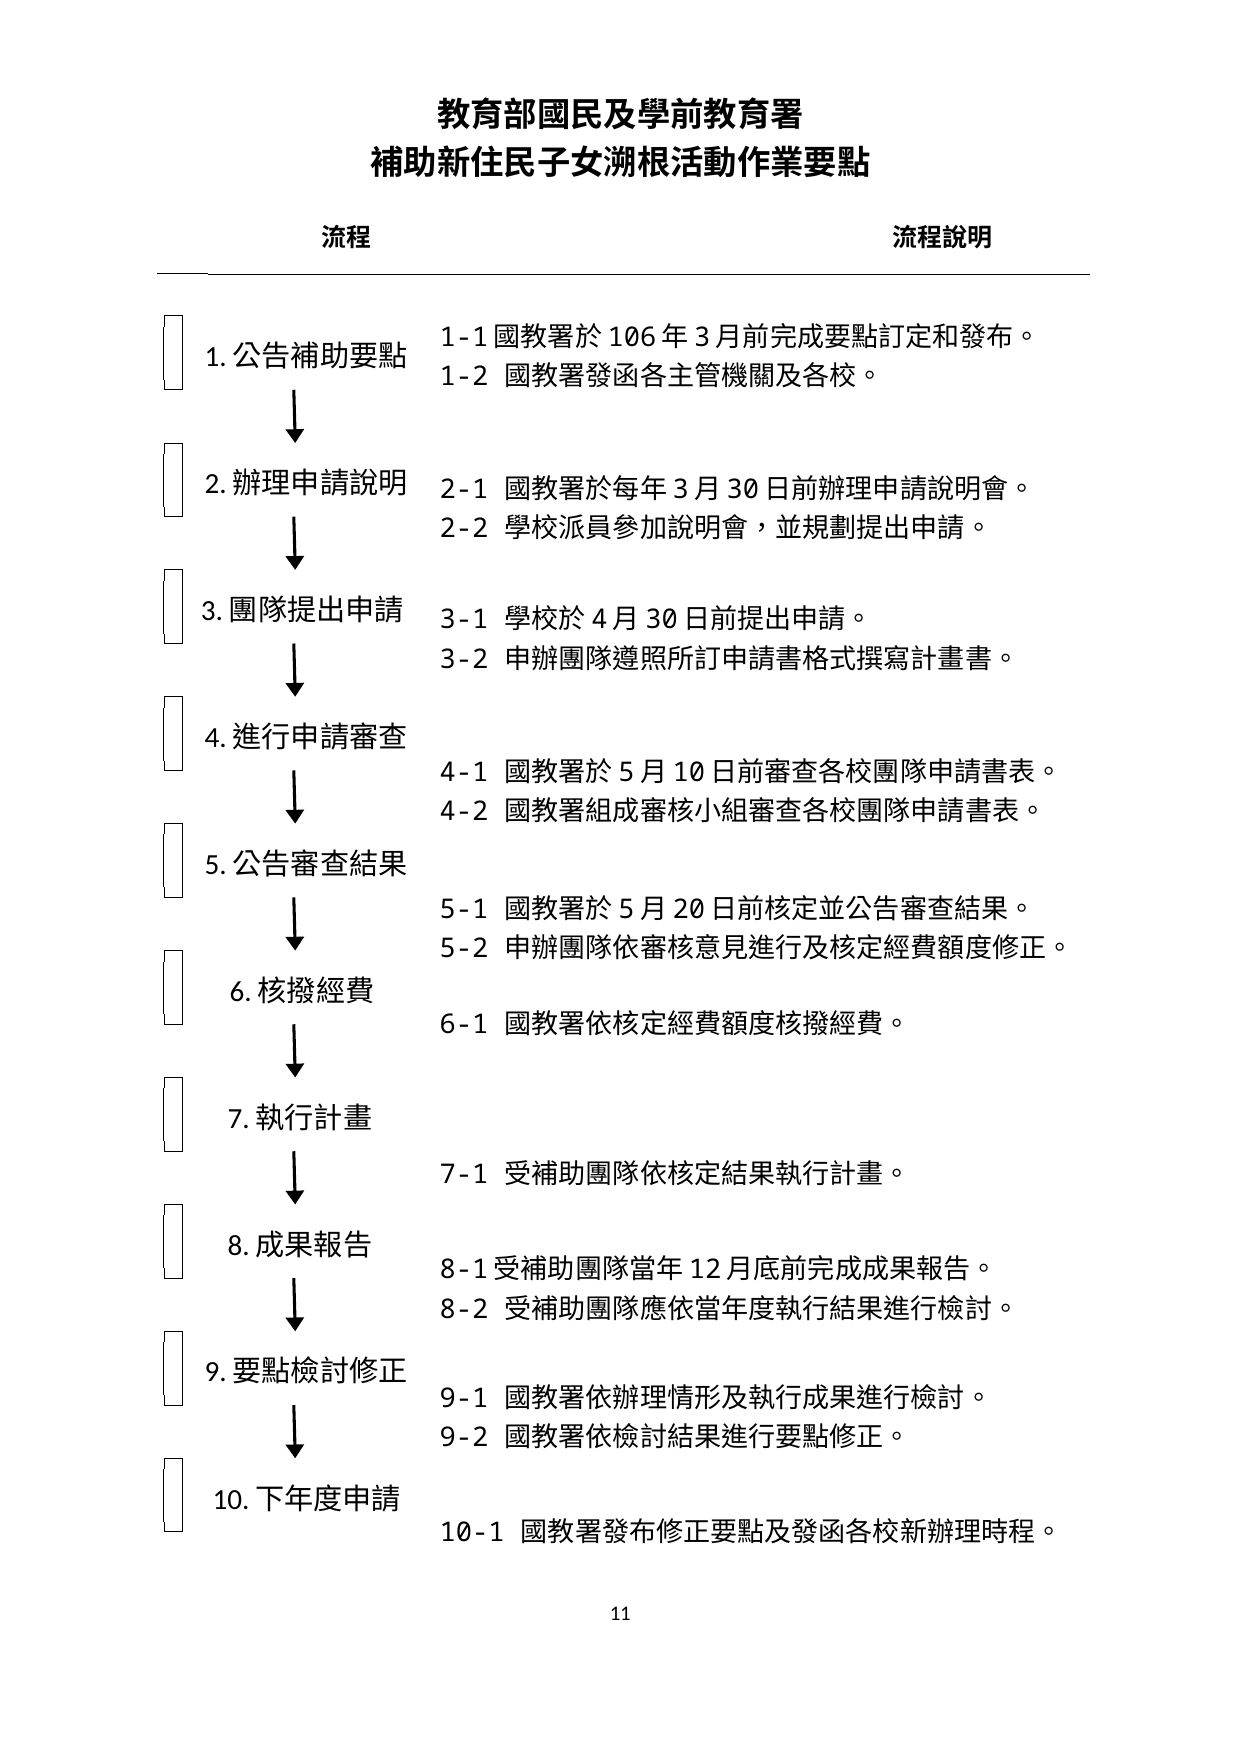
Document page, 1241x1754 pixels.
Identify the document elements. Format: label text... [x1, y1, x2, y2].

text 8-2 受補助團隊應依當年度執行結果進行檢討。 [439, 1287, 1073, 1326]
subtitle 補助新住民子女溯根活動作業要點 [187, 136, 1053, 184]
subtitle 流程 流程說明 [321, 218, 1053, 254]
text 5-2 申辦團隊依審核意見進行及核定經費額度修正。 [439, 926, 1073, 965]
text 9-2 國教署依檢討結果進行要點修正。 [439, 1415, 1073, 1454]
text 5-1 國教署於5月20日前核定並公告審查結果。 [439, 866, 1073, 926]
text 8-1受補助團隊當年12月底前完成成果報告。 [439, 1228, 1073, 1287]
text 4-2 國教署組成審核小組審查各校團隊申請書表。 [439, 789, 1073, 829]
text 6-1 國教署依核定經費額度核撥經費。 [439, 1002, 1073, 1042]
text 2-1 國教署於每年3月30日前辦理申請說明會。 [439, 467, 1073, 506]
text 3-2 申辦團隊遵照所訂申請書格式撰寫計畫書。 [439, 637, 1073, 676]
subtitle 教育部國民及學前教育署 [187, 87, 1053, 136]
text 1-1國教署於106年3月前完成要點訂定和發布。 [439, 314, 1073, 354]
text 1-2 國教署發函各主管機關及各校。 [439, 354, 1073, 393]
text 9-1 國教署依辦理情形及執行成果進行檢討。 [439, 1363, 1073, 1415]
text 4-1 國教署於5月10日前審查各校團隊申請書表。 [439, 750, 1073, 789]
text 2-2 學校派員參加說明會，並規劃提出申請。 [439, 506, 1073, 546]
text 10-1 國教署發布修正要點及發函各校新辦理時程。 [439, 1491, 1073, 1550]
text 7-1 受補助團隊依核定結果執行計畫。 [439, 1152, 1073, 1192]
text 3-1 學校於4月30日前提出申請。 [439, 583, 1073, 637]
